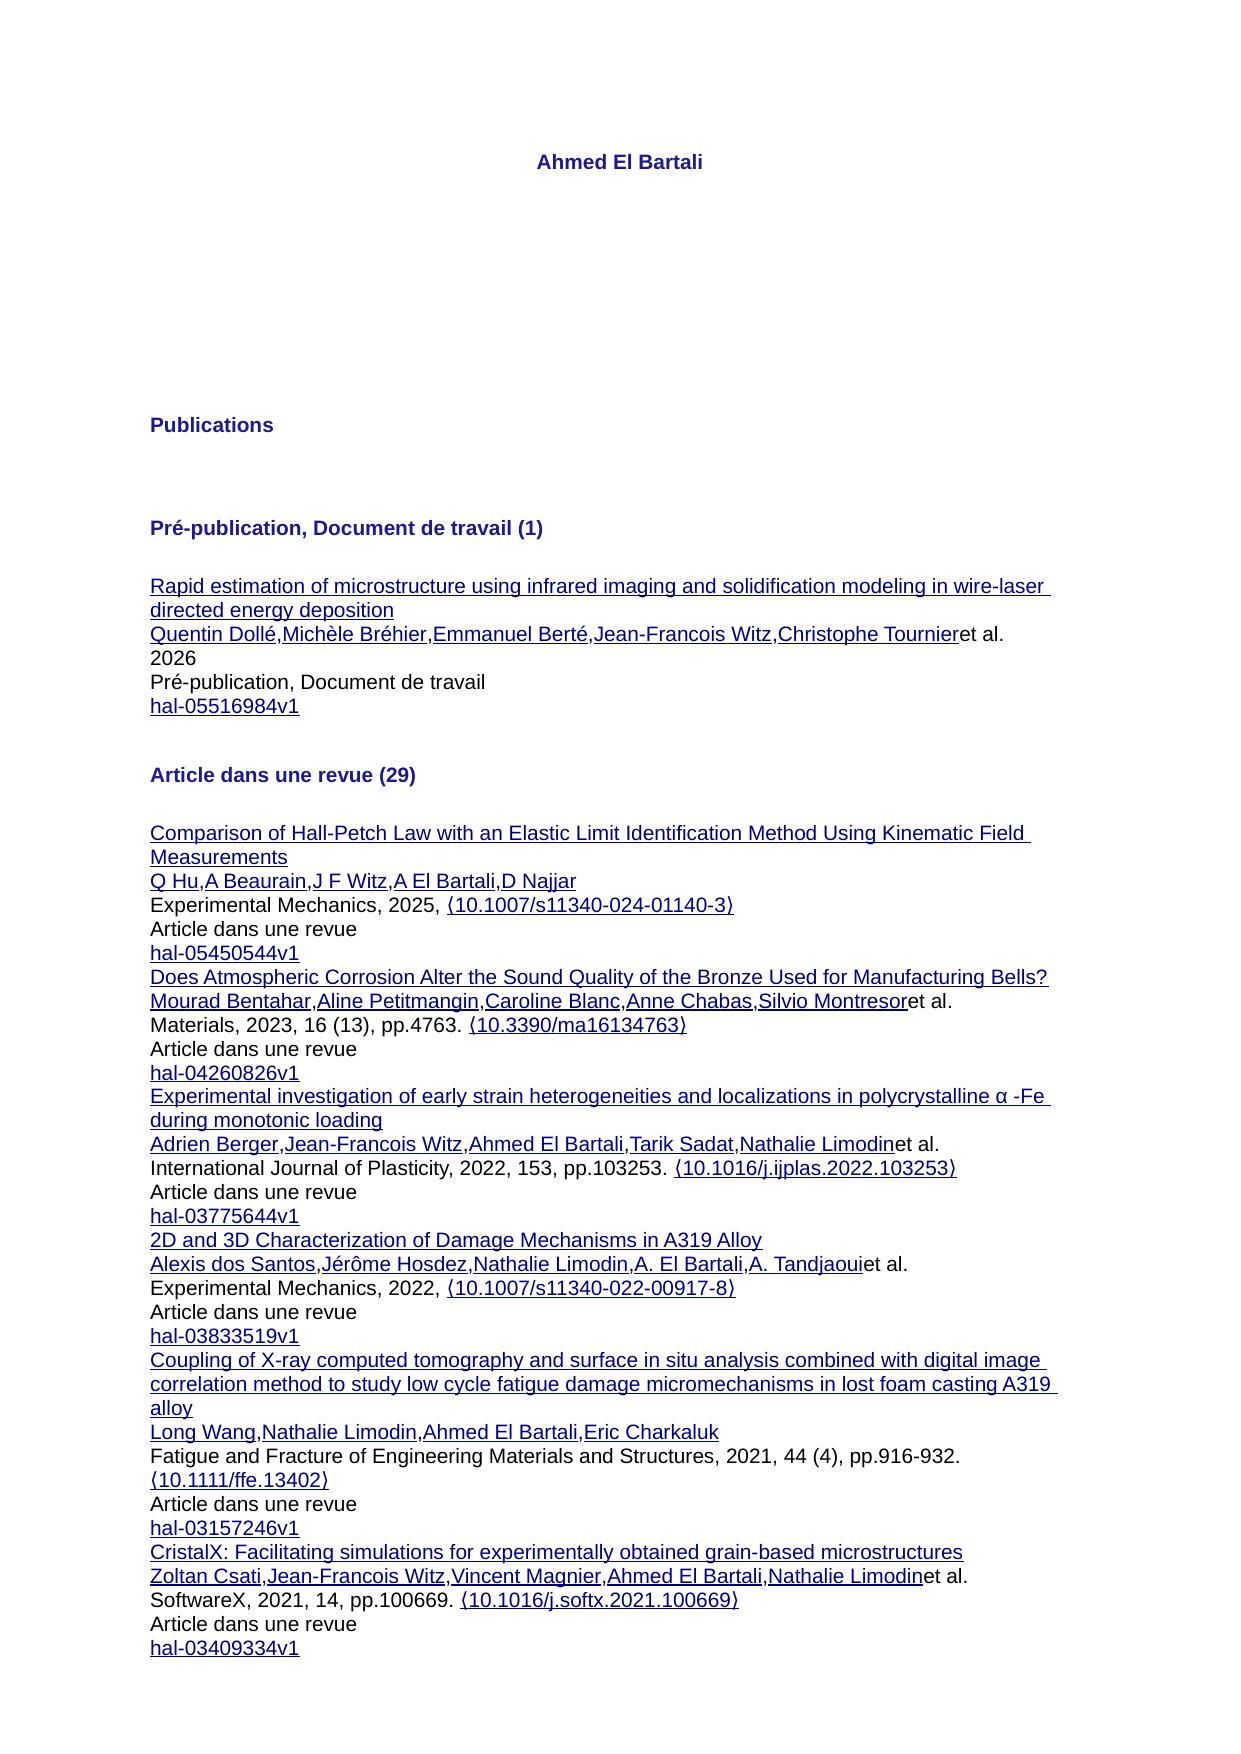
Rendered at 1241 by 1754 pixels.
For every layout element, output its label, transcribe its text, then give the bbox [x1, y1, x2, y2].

subtitle Article dans une revue (29) [150, 762, 1090, 786]
table_header Rapid estimation of microstructure using infrared imaging and solidification modeling in wire-laser directed energy deposition Quentin Dollé,Michèle Bréhier,Emmanuel Berté,Jean-Francois Witz,Christophe Tournieret al. 2026 Pré-publication, Document de travail hal-05516984v1 [150, 574, 1090, 718]
subtitle Pré-publication, Document de travail (1) [150, 516, 1090, 539]
table_cell Experimental investigation of early strain heterogeneities and localizations in polycrystalline α -Fe during monotonic loading Adrien Berger,Jean-Francois Witz,Ahmed El Bartali,Tarik Sadat,Nathalie Limodinet al. International Journal of Plasticity, 2022, 153, pp.103253. ⟨10.1016/j.ijplas.2022.103253⟩ Article dans une revue hal-03775644v1 [150, 1084, 1090, 1228]
table_cell CristalX: Facilitating simulations for experimentally obtained grain-based microstructures Zoltan Csati,Jean-Francois Witz,Vincent Magnier,Ahmed El Bartali,Nathalie Limodinet al. SoftwareX, 2021, 14, pp.100669. ⟨10.1016/j.softx.2021.100669⟩ Article dans une revue hal-03409334v1 [150, 1540, 1090, 1659]
subtitle Ahmed El Bartali [150, 150, 1090, 174]
table_cell Coupling of X‐ray computed tomography and surface in situ analysis combined with digital image correlation method to study low cycle fatigue damage micromechanisms in lost foam casting A319 alloy Long Wang,Nathalie Limodin,Ahmed El Bartali,Eric Charkaluk Fatigue and Fracture of Engineering Materials and Structures, 2021, 44 (4), pp.916-932. ⟨10.1111/ffe.13402⟩ Article dans une revue hal-03157246v1 [150, 1348, 1090, 1539]
subtitle Publications [150, 412, 1090, 436]
table_cell 2D and 3D Characterization of Damage Mechanisms in A319 Alloy Alexis dos Santos,Jérôme Hosdez,Nathalie Limodin,A. El Bartali,A. Tandjaouiet al. Experimental Mechanics, 2022, ⟨10.1007/s11340-022-00917-8⟩ Article dans une revue hal-03833519v1 [150, 1228, 1090, 1348]
table_cell Does Atmospheric Corrosion Alter the Sound Quality of the Bronze Used for Manufacturing Bells? Mourad Bentahar,Aline Petitmangin,Caroline Blanc,Anne Chabas,Silvio Montresoret al. Materials, 2023, 16 (13), pp.4763. ⟨10.3390/ma16134763⟩ Article dans une revue hal-04260826v1 [150, 965, 1090, 1084]
table_header Comparison of Hall-Petch Law with an Elastic Limit Identification Method Using Kinematic Field Measurements Q Hu,A Beaurain,J F Witz,A El Bartali,D Najjar Experimental Mechanics, 2025, ⟨10.1007/s11340-024-01140-3⟩ Article dans une revue hal-05450544v1 [150, 821, 1090, 964]
